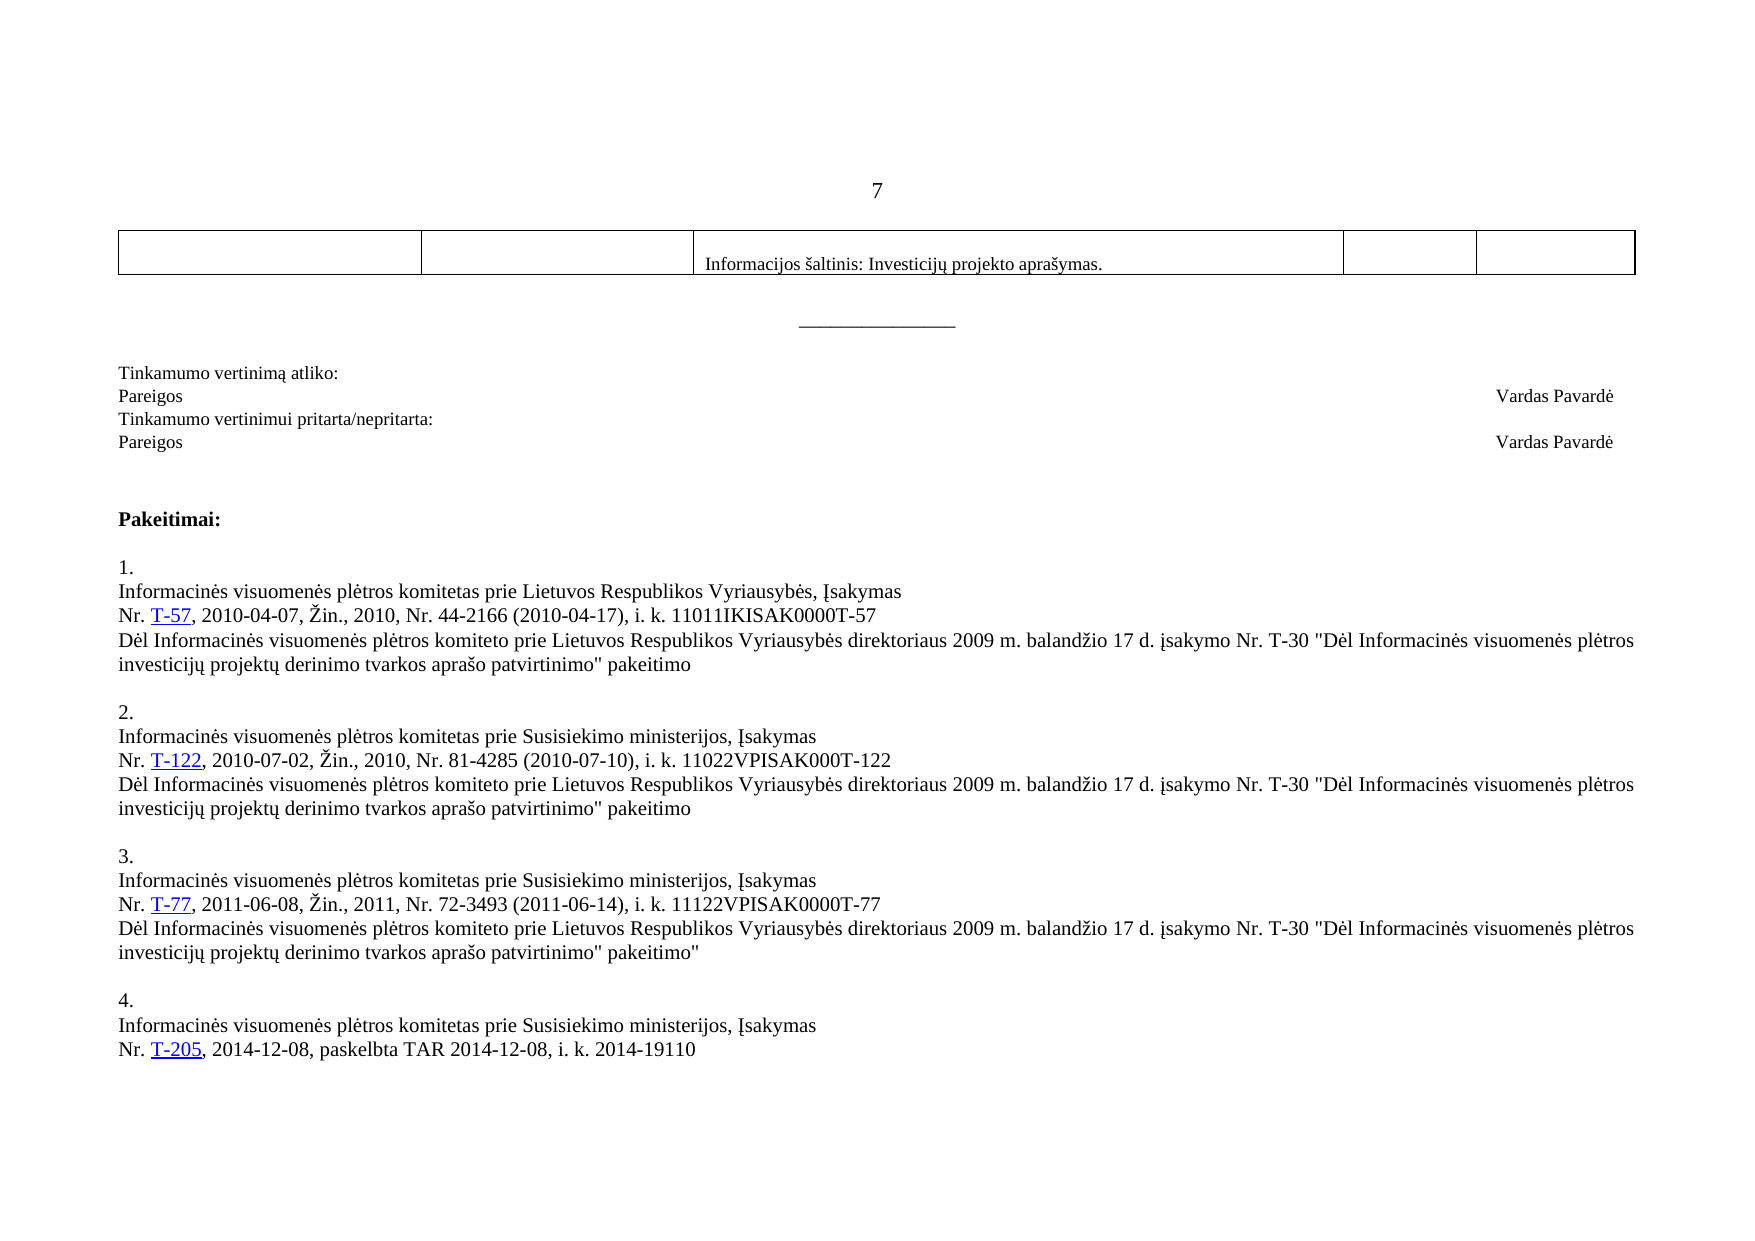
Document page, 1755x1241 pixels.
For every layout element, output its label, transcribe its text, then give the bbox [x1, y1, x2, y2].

table_cell [422, 231, 693, 274]
text Informacinės visuomenės plėtros komitetas prie Susisiekimo ministerijos, Įsakymas [118, 724, 1636, 748]
text 3. [118, 844, 1636, 868]
table_cell [1344, 231, 1476, 274]
text Pakeitimai: [118, 507, 1636, 531]
text Pareigos Vardas Pavardė [118, 431, 1636, 453]
text _______________ [118, 306, 1636, 330]
text Informacinės visuomenės plėtros komitetas prie Susisiekimo ministerijos, Įsakymas [118, 1012, 1636, 1037]
text Dėl Informacinės visuomenės plėtros komiteto prie Lietuvos Respublikos Vyriausybės direktoriaus 2009 m. balandžio 17 d. įsakymo Nr. T-30 "Dėl Informacinės visuomenės plėtros investicijų projektų derinimo tvarkos aprašo patvirtinimo" pakeitimo [118, 627, 1636, 676]
text Pareigos Vardas Pavardė [118, 385, 1636, 407]
text Nr. T-57, 2010-04-07, Žin., 2010, Nr. 44-2166 (2010-04-17), i. k. 11011IKISAK0000T-57 [118, 603, 1636, 627]
text Tinkamumo vertinimui pritarta/nepritarta: [118, 408, 1636, 430]
text Informacinės visuomenės plėtros komitetas prie Lietuvos Respublikos Vyriausybės, Įsakymas [118, 579, 1636, 603]
text Informacinės visuomenės plėtros komitetas prie Susisiekimo ministerijos, Įsakymas [118, 868, 1636, 892]
table_cell [119, 231, 421, 274]
text 2. [118, 700, 1636, 724]
text 1. [118, 555, 1636, 579]
text Nr. T-205, 2014-12-08, paskelbta TAR 2014-12-08, i. k. 2014-19110 [118, 1037, 1636, 1061]
text 4. [118, 988, 1636, 1012]
text Tinkamumo vertinimą atliko: [118, 362, 1636, 384]
table_cell Informacijos šaltinis: Investicijų projekto aprašymas. [694, 231, 1343, 274]
table_cell [1477, 231, 1634, 274]
text Dėl Informacinės visuomenės plėtros komiteto prie Lietuvos Respublikos Vyriausybės direktoriaus 2009 m. balandžio 17 d. įsakymo Nr. T-30 "Dėl Informacinės visuomenės plėtros investicijų projektų derinimo tvarkos aprašo patvirtinimo" pakeitimo" [118, 916, 1636, 964]
text Dėl Informacinės visuomenės plėtros komiteto prie Lietuvos Respublikos Vyriausybės direktoriaus 2009 m. balandžio 17 d. įsakymo Nr. T-30 "Dėl Informacinės visuomenės plėtros investicijų projektų derinimo tvarkos aprašo patvirtinimo" pakeitimo [118, 772, 1636, 820]
text Nr. T-122, 2010-07-02, Žin., 2010, Nr. 81-4285 (2010-07-10), i. k. 11022VPISAK000T-122 [118, 748, 1636, 772]
text Nr. T-77, 2011-06-08, Žin., 2011, Nr. 72-3493 (2011-06-14), i. k. 11122VPISAK0000T-77 [118, 892, 1636, 916]
